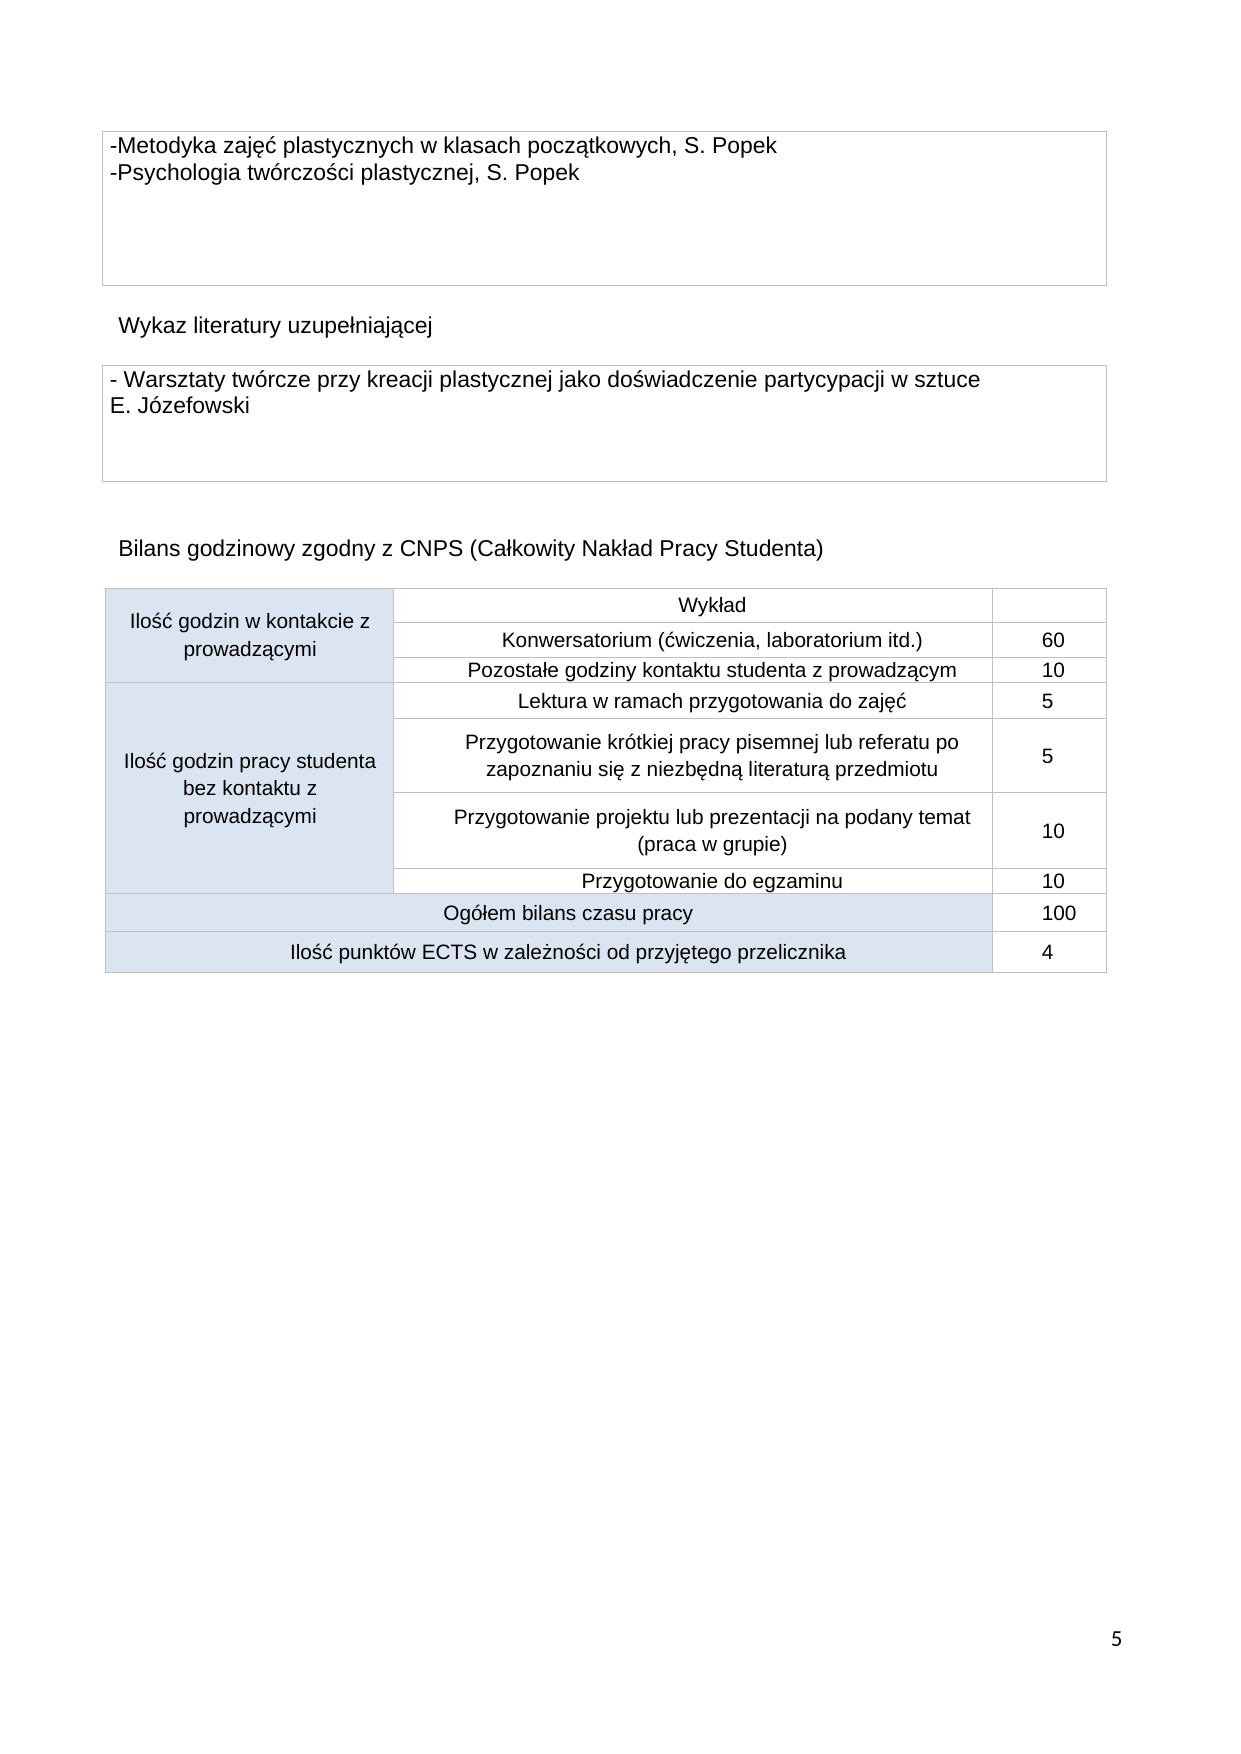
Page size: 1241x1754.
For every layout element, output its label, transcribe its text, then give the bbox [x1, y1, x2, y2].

text Bilans godzinowy zgodny z CNPS (Całkowity Nakład Pracy Studenta) [118, 535, 1122, 561]
table_cell Przygotowanie do egzaminu [394, 869, 992, 893]
table_cell Przygotowanie krótkiej pracy pisemnej lub referatu po zapoznaniu się z niezbędną literaturą przedmiotu [394, 719, 992, 792]
table_header - Warsztaty twórcze przy kreacji plastycznej jako doświadczenie partycypacji w sztuce E. Józefowski [103, 366, 1106, 481]
table_header -Metodyka zajęć plastycznych w klasach początkowych, S. Popek -Psychologia twórczości plastycznej, S. Popek [103, 132, 1106, 285]
table_cell Konwersatorium (ćwiczenia, laboratorium itd.) [394, 623, 992, 657]
table_cell 4 [993, 932, 1106, 972]
table_cell 10 [993, 793, 1106, 868]
table_cell 5 [993, 719, 1106, 792]
table_cell Ogółem bilans czasu pracy [106, 894, 992, 931]
table_header Wykład [394, 589, 992, 622]
text Wykaz literatury uzupełniającej [118, 312, 1122, 339]
table_header [993, 589, 1106, 622]
table_cell 10 [993, 658, 1106, 682]
table_cell 100 [993, 894, 1106, 931]
table_cell Pozostałe godziny kontaktu studenta z prowadzącym [394, 658, 992, 682]
table_cell Przygotowanie projektu lub prezentacji na podany temat (praca w grupie) [394, 793, 992, 868]
table_cell Ilość godzin pracy studenta bez kontaktu z prowadzącymi [106, 683, 393, 893]
table_cell 10 [993, 869, 1106, 893]
table_cell 60 [993, 623, 1106, 657]
table_cell 5 [993, 683, 1106, 718]
table_header Ilość godzin w kontakcie z prowadzącymi [106, 589, 393, 682]
table_cell Lektura w ramach przygotowania do zajęć [394, 683, 992, 718]
table_cell Ilość punktów ECTS w zależności od przyjętego przelicznika [106, 932, 992, 972]
